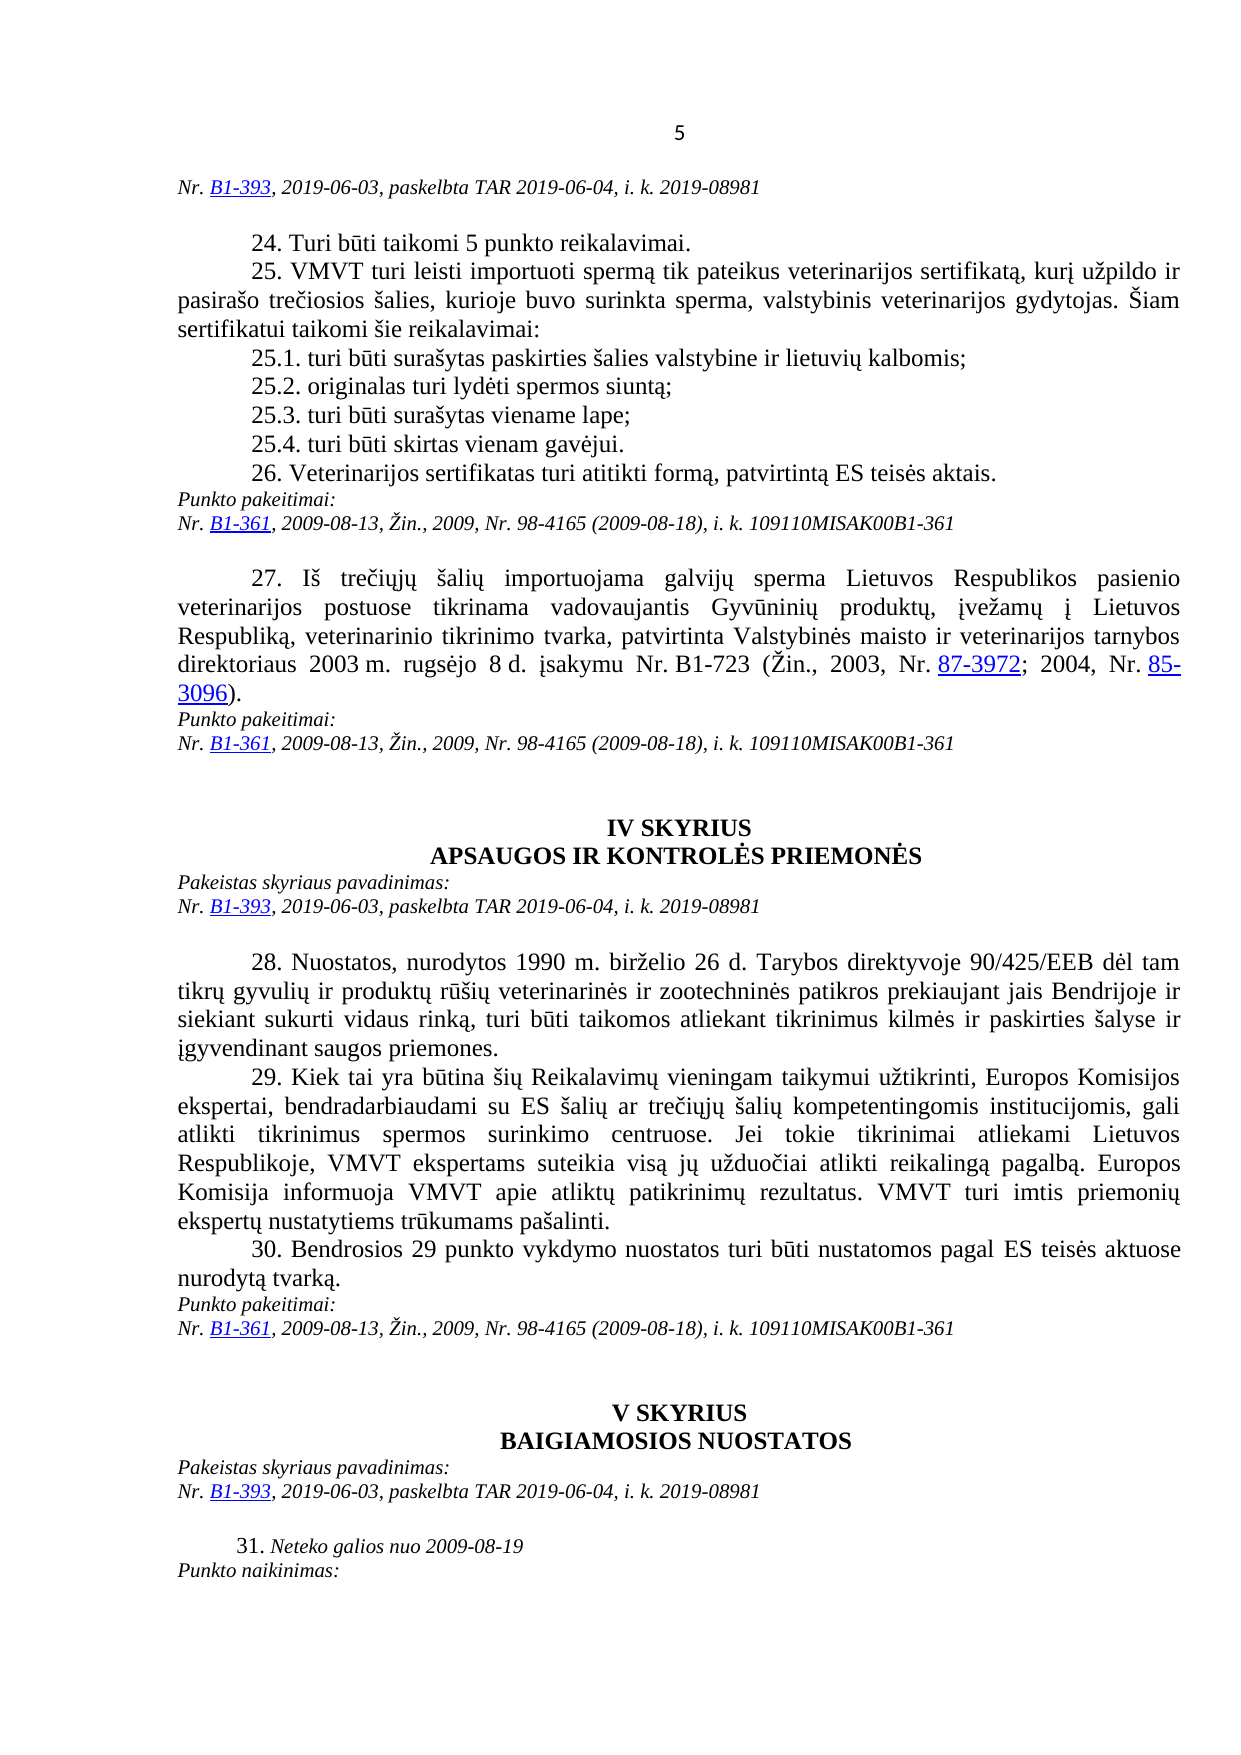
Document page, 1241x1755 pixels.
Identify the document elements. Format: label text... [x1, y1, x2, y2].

text Nr. B1-361, 2009-08-13, Žin., 2009, Nr. 98-4165 (2009-08-18), i. k. 109110MISAK00B1-361 [177, 731, 1181, 755]
text 28. Nuostatos, nurodytos 1990 m. birželio 26 d. Tarybos direktyvoje 90/425/EEB dėl tam tikrų gyvulių ir produktų rūšių veterinarinės ir zootechninės patikros prekiaujant jais Bendrijoje ir siekiant sukurti vidaus rinką, turi būti taikomos atliekant tikrinimus kilmės ir paskirties šalyse ir įgyvendinant saugos priemones. [177, 947, 1181, 1062]
text 24. Turi būti taikomi 5 punkto reikalavimai. [177, 228, 1181, 256]
text 25.3. turi būti surašytas viename lape; [177, 400, 1181, 429]
text 27. Iš trečiųjų šalių importuojama galvijų sperma Lietuvos Respublikos pasienio veterinarijos postuose tikrinama vadovaujantis Gyvūninių produktų, įvežamų į Lietuvos Respubliką, veterinarinio tikrinimo tvarka, patvirtinta Valstybinės maisto ir veterinarijos tarnybos direktoriaus 2003 m. rugsėjo 8 d. įsakymu Nr. B1-723 (Žin., 2003, Nr. 87-3972; 2004, Nr. 85-3096). [177, 563, 1181, 707]
text 31. Neteko galios nuo 2009-08-19 [177, 1532, 1181, 1558]
text Nr. B1-393, 2019-06-03, paskelbta TAR 2019-06-04, i. k. 2019-08981 [177, 175, 1181, 199]
text 26. Veterinarijos sertifikatas turi atitikti formą, patvirtintą ES teisės aktais. [177, 458, 1181, 486]
text Nr. B1-393, 2019-06-03, paskelbta TAR 2019-06-04, i. k. 2019-08981 [177, 1479, 1181, 1503]
text IV SKYRIUS APSAUGOS IR KONTROLĖS PRIEMONĖS [177, 813, 1181, 870]
text 29. Kiek tai yra būtina šių Reikalavimų vieningam taikymui užtikrinti, Europos Komisijos ekspertai, bendradarbiaudami su ES šalių ar trečiųjų šalių kompetentingomis institucijomis, gali atlikti tikrinimus spermos surinkimo centruose. Jei tokie tikrinimai atliekami Lietuvos Respublikoje, VMVT ekspertams suteikia visą jų užduočiai atlikti reikalingą pagalbą. Europos Komisija informuoja VMVT apie atliktų patikrinimų rezultatus. VMVT turi imtis priemonių ekspertų nustatytiems trūkumams pašalinti. [177, 1062, 1181, 1234]
text Punkto pakeitimai: [177, 486, 1181, 511]
text 30. Bendrosios 29 punkto vykdymo nuostatos turi būti nustatomos pagal ES teisės aktuose nurodytą tvarką. [177, 1234, 1181, 1292]
text Nr. B1-361, 2009-08-13, Žin., 2009, Nr. 98-4165 (2009-08-18), i. k. 109110MISAK00B1-361 [177, 511, 1181, 534]
text Punkto pakeitimai: [177, 707, 1181, 731]
text 25.4. turi būti skirtas vienam gavėjui. [177, 429, 1181, 458]
text 25.1. turi būti surašytas paskirties šalies valstybine ir lietuvių kalbomis; [177, 343, 1181, 371]
text Punkto naikinimas: [177, 1558, 1181, 1582]
text 25.2. originalas turi lydėti spermos siuntą; [177, 371, 1181, 400]
text 25. VMVT turi leisti importuoti spermą tik pateikus veterinarijos sertifikatą, kurį užpildo ir pasirašo trečiosios šalies, kurioje buvo surinkta sperma, valstybinis veterinarijos gydytojas. Šiam sertifikatui taikomi šie reikalavimai: [177, 256, 1181, 343]
text Punkto pakeitimai: [177, 1292, 1181, 1316]
text V SKYRIUS BAIGIAMOSIOS NUOSTATOS [177, 1398, 1181, 1455]
text Nr. B1-361, 2009-08-13, Žin., 2009, Nr. 98-4165 (2009-08-18), i. k. 109110MISAK00B1-361 [177, 1316, 1181, 1340]
text Pakeistas skyriaus pavadinimas: [177, 870, 1181, 894]
text Nr. B1-393, 2019-06-03, paskelbta TAR 2019-06-04, i. k. 2019-08981 [177, 894, 1181, 918]
text Pakeistas skyriaus pavadinimas: [177, 1455, 1181, 1479]
